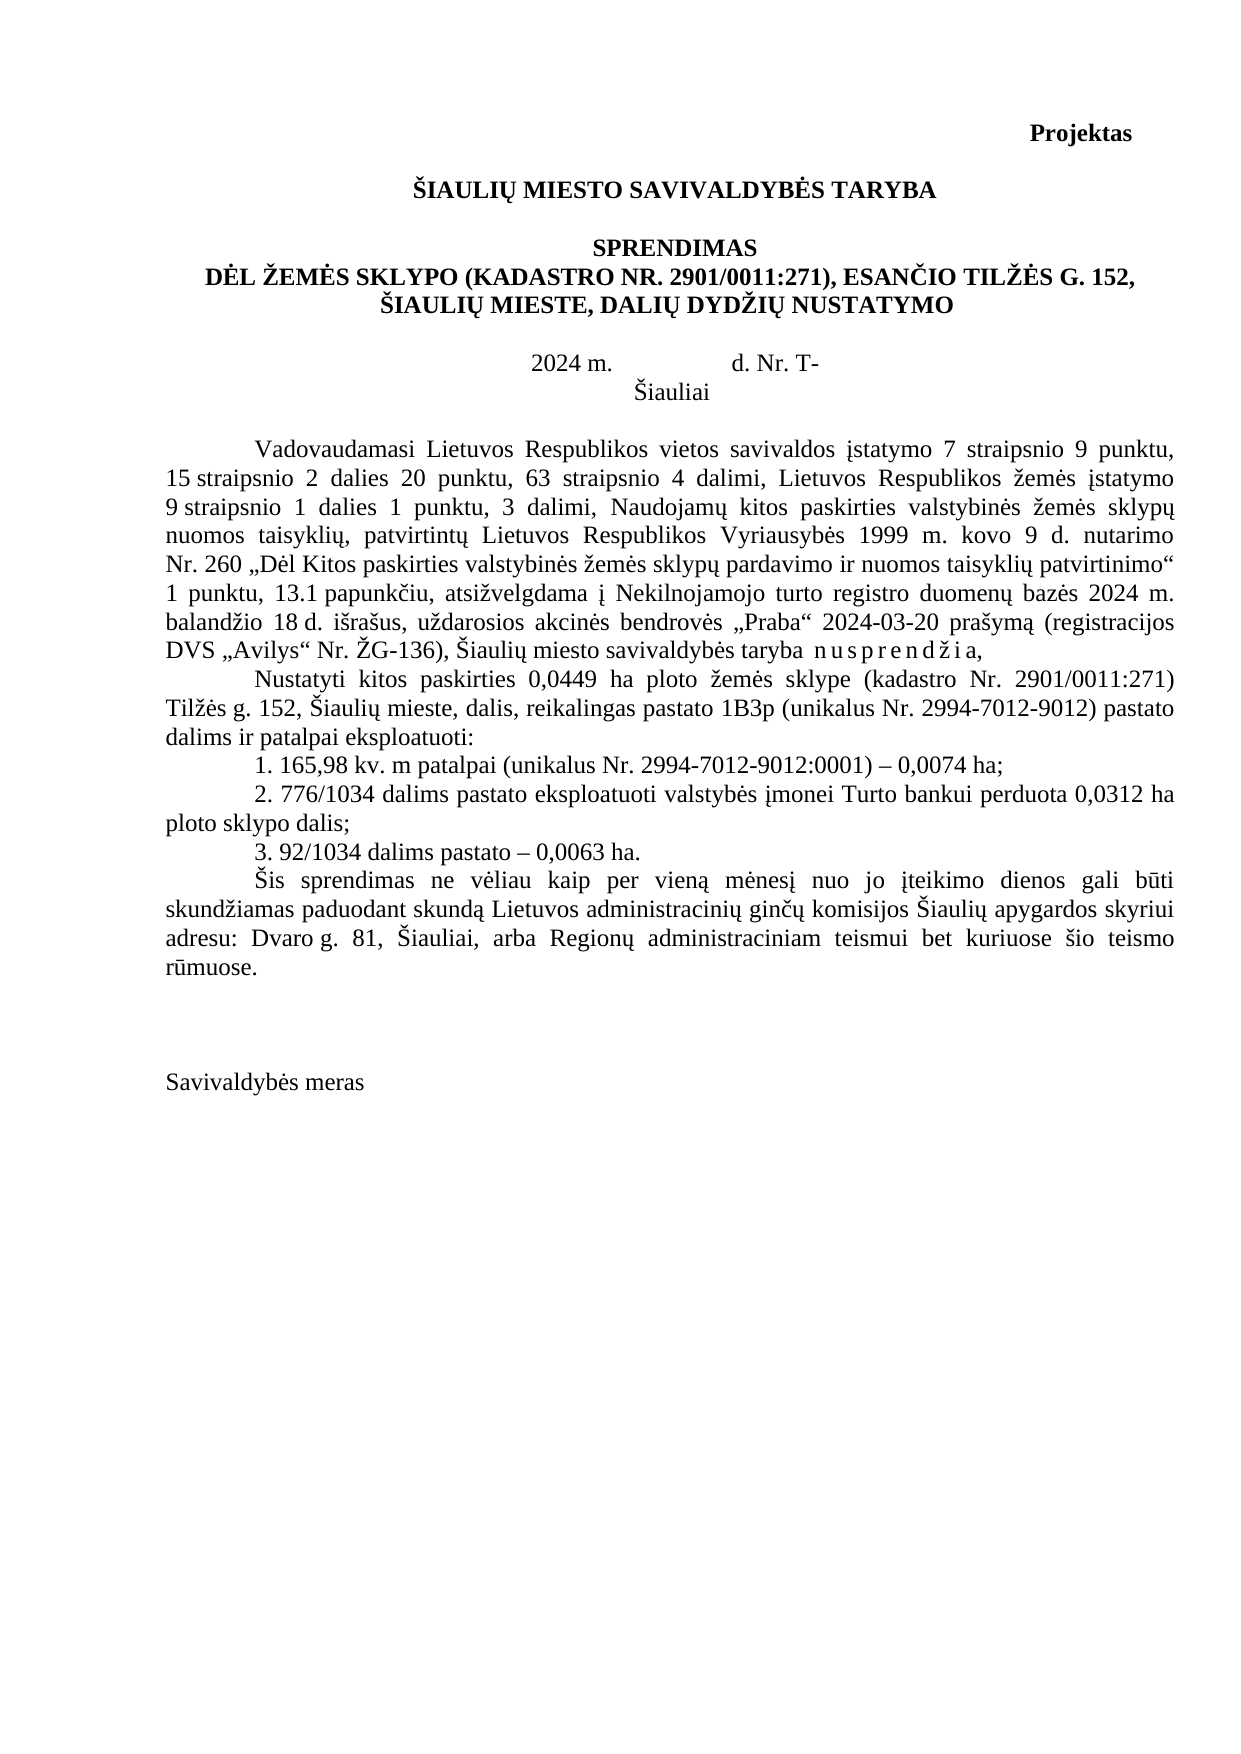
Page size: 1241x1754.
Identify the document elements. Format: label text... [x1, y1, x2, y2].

text DĖL ŽEMĖS SKLYPO (KADASTRO NR. 2901/0011:271), ESANČIO TILŽĖS G. 152, ŠIAULIŲ MIESTE, DALIŲ DYDŽIŲ NUSTATYMO [165, 262, 1175, 319]
text Vadovaudamasi Lietuvos Respublikos vietos savivaldos įstatymo 7 straipsnio 9 punktu, 15 straipsnio 2 dalies 20 punktu, 63 straipsnio 4 dalimi, Lietuvos Respublikos žemės įstatymo 9 straipsnio 1 dalies 1 punktu, 3 dalimi, Naudojamų kitos paskirties valstybinės žemės sklypų nuomos taisyklių, patvirtintų Lietuvos Respublikos Vyriausybės 1999 m. kovo 9 d. nutarimo Nr. 260 „Dėl Kitos paskirties valstybinės žemės sklypų pardavimo ir nuomos taisyklių patvirtinimo“ 1 punktu, 13.1 papunkčiu, atsižvelgdama į Nekilnojamojo turto registro duomenų bazės 2024 m. balandžio 18 d. išrašus, uždarosios akcinės bendrovės „Praba“ 2024-03-20 prašymą (registracijos DVS „Avilys“ Nr. ŽG-136), Šiaulių miesto savivaldybės taryba nusprendžia, [165, 434, 1175, 664]
text 2024 m. d. Nr. T- [165, 348, 1184, 377]
text 3. 92/1034 dalims pastato – 0,0063 ha. [165, 837, 1175, 866]
text Šiauliai [165, 377, 1184, 406]
text Nustatyti kitos paskirties 0,0449 ha ploto žemės sklype (kadastro Nr. 2901/0011:271) Tilžės g. 152, Šiaulių mieste, dalis, reikalingas pastato 1B3p (unikalus Nr. 2994-7012-9012) pastato dalims ir patalpai eksploatuoti: [165, 664, 1175, 751]
text ŠIAULIŲ MIESTO SAVIVALDYBĖS TARYBA [165, 176, 1184, 204]
text 1. 165,98 kv. m patalpai (unikalus Nr. 2994-7012-9012:0001) – 0,0074 ha; [165, 751, 1175, 779]
text 2. 776/1034 dalims pastato eksploatuoti valstybės įmonei Turto bankui perduota 0,0312 ha ploto sklypo dalis; [165, 779, 1175, 837]
text Projektas [165, 118, 1175, 147]
text Šis sprendimas ne vėliau kaip per vieną mėnesį nuo jo įteikimo dienos gali būti skundžiamas paduodant skundą Lietuvos administracinių ginčų komisijos Šiaulių apygardos skyriui adresu: Dvaro g. 81, Šiauliai, arba Regionų administraciniam teismui bet kuriuose šio teismo rūmuose. [165, 866, 1175, 981]
text Savivaldybės meras [165, 1067, 1175, 1096]
text SPRENDIMAS [165, 233, 1184, 262]
